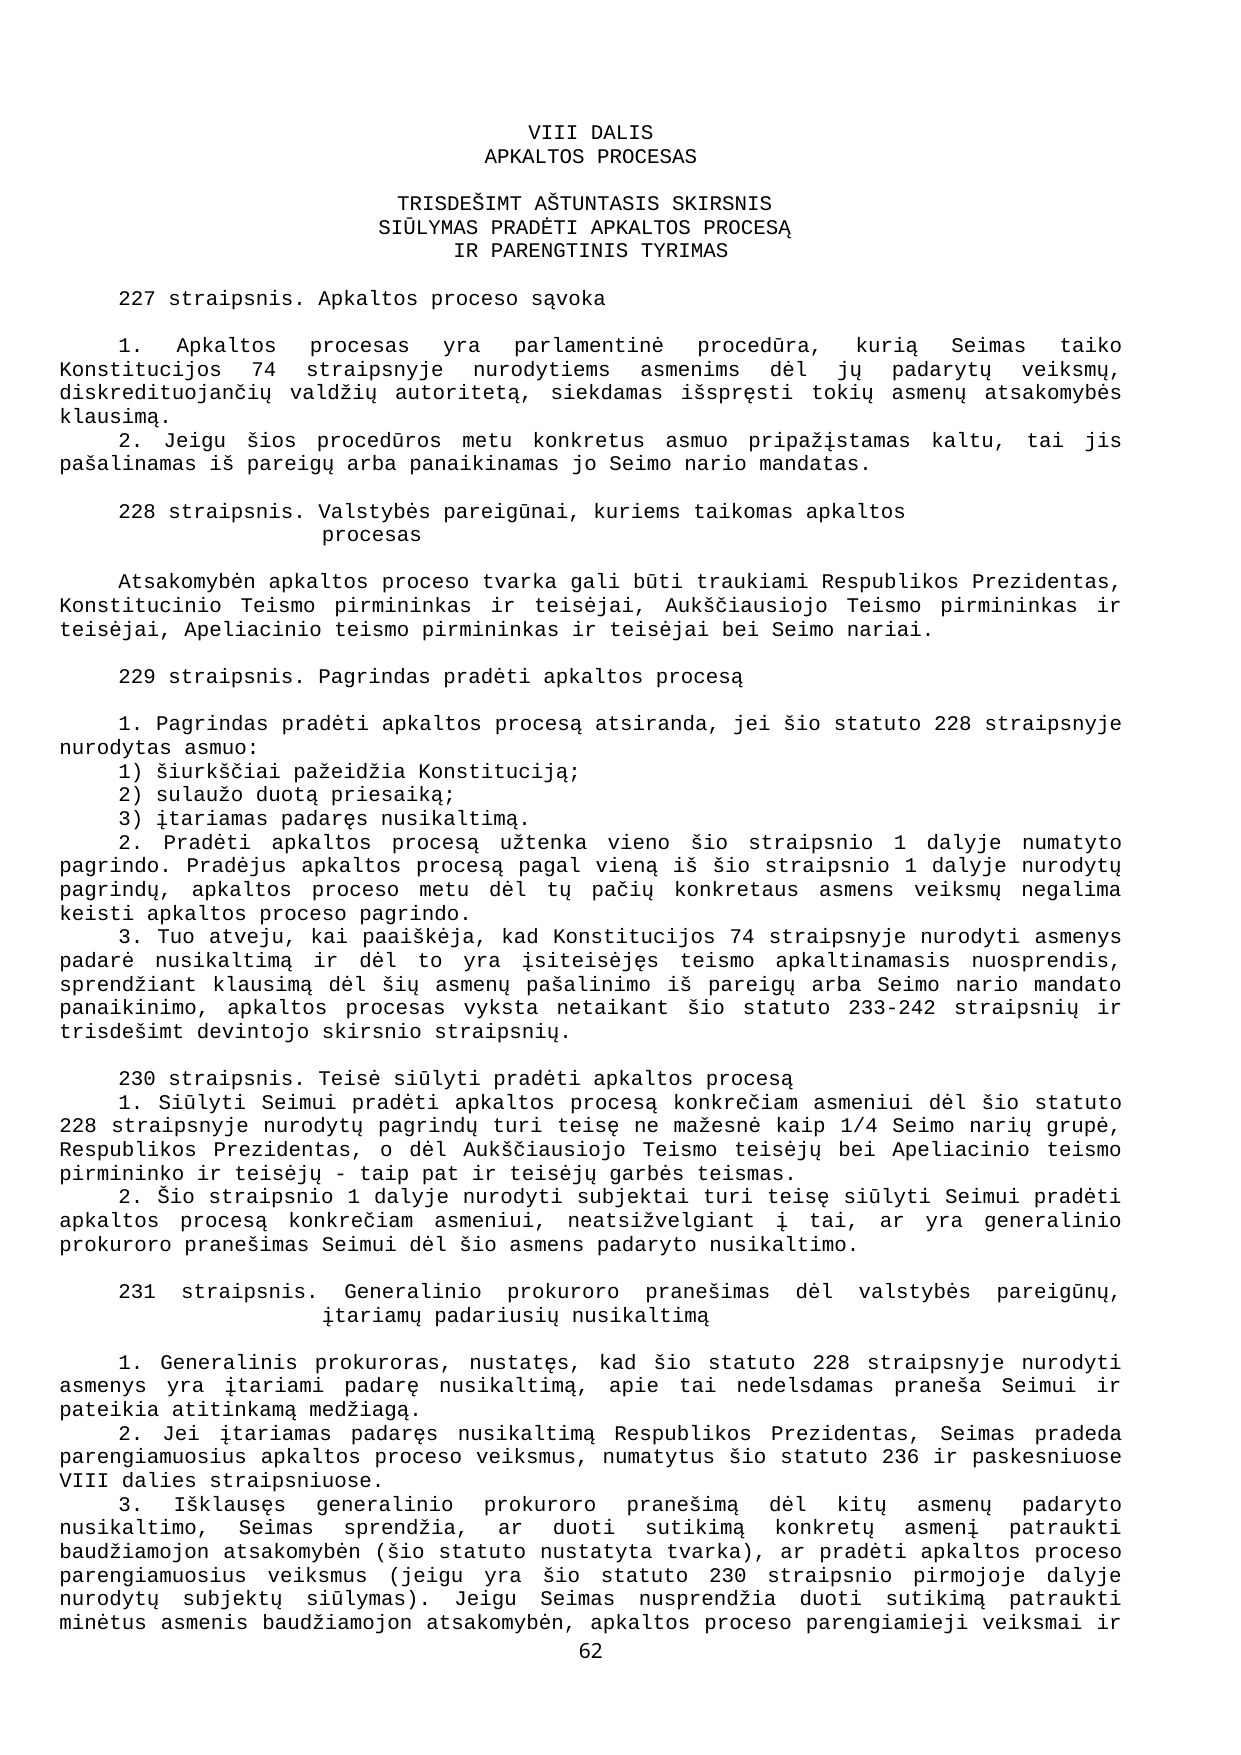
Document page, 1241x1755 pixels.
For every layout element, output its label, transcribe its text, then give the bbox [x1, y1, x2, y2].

text 3. Tuo atveju, kai paaiškėja, kad Konstitucijos 74 straipsnyje nurodyti asmenys padarė nusikaltimą ir dėl to yra įsiteisėjęs teismo apkaltinamasis nuosprendis, sprendžiant klausimą dėl šių asmenų pašalinimo iš pareigų arba Seimo nario mandato panaikinimo, apkaltos procesas vyksta netaikant šio statuto 233-242 straipsnių ir trisdešimt devintojo skirsnio straipsnių. [59, 926, 1122, 1044]
text 2. Jeigu šios procedūros metu konkretus asmuo pripažįstamas kaltu, tai jis pašalinamas iš pareigų arba panaikinamas jo Seimo nario mandatas. [59, 430, 1122, 477]
text VIII DALIS [59, 122, 1122, 146]
text IR PARENGTINIS TYRIMAS [59, 241, 1122, 264]
text 229 straipsnis. Pagrindas pradėti apkaltos procesą [59, 666, 1122, 690]
text 2. Pradėti apkaltos procesą užtenka vieno šio straipsnio 1 dalyje numatyto pagrindo. Pradėjus apkaltos procesą pagal vieną iš šio straipsnio 1 dalyje nurodytų pagrindų, apkaltos proceso metu dėl tų pačių konkretaus asmens veiksmų negalima keisti apkaltos proceso pagrindo. [59, 832, 1122, 926]
text 1. Siūlyti Seimui pradėti apkaltos procesą konkrečiam asmeniui dėl šio statuto 228 straipsnyje nurodytų pagrindų turi teisę ne mažesnė kaip 1/4 Seimo narių grupė, Respublikos Prezidentas, o dėl Aukščiausiojo Teismo teisėjų bei Apeliacinio teismo pirmininko ir teisėjų - taip pat ir teisėjų garbės teismas. [59, 1092, 1122, 1186]
text 1. Generalinis prokuroras, nustatęs, kad šio statuto 228 straipsnyje nurodyti asmenys yra įtariami padarę nusikaltimą, apie tai nedelsdamas praneša Seimui ir pateikia atitinkamą medžiagą. [59, 1352, 1122, 1423]
text 228 straipsnis. Valstybės pareigūnai, kuriems taikomas apkaltos [59, 501, 1122, 524]
text 1. Apkaltos procesas yra parlamentinė procedūra, kurią Seimas taiko Konstitucijos 74 straipsnyje nurodytiems asmenims dėl jų padarytų veiksmų, diskredituojančių valdžių autoritetą, siekdamas išspręsti tokių asmenų atsakomybės klausimą. [59, 335, 1122, 430]
text 2. Jei įtariamas padaręs nusikaltimą Respublikos Prezidentas, Seimas pradeda parengiamuosius apkaltos proceso veiksmus, numatytus šio statuto 236 ir paskesniuose VIII dalies straipsniuose. [59, 1423, 1122, 1494]
text SIŪLYMAS PRADĖTI APKALTOS PROCESĄ [59, 217, 1122, 241]
text Atsakomybėn apkaltos proceso tvarka gali būti traukiami Respublikos Prezidentas, Konstitucinio Teismo pirmininkas ir teisėjai, Aukščiausiojo Teismo pirmininkas ir teisėjai, Apeliacinio teismo pirmininkas ir teisėjai bei Seimo nariai. [59, 572, 1122, 642]
text 231 straipsnis. Generalinio prokuroro pranešimas dėl valstybės pareigūnų, įtariamų padariusių nusikaltimą [118, 1281, 1122, 1328]
text 1) šiurkščiai pažeidžia Konstituciją; [59, 761, 1122, 784]
text 3. Išklausęs generalinio prokuroro pranešimą dėl kitų asmenų padaryto nusikaltimo, Seimas sprendžia, ar duoti sutikimą konkretų asmenį patraukti baudžiamojon atsakomybėn (šio statuto nustatyta tvarka), ar pradėti apkaltos proceso parengiamuosius veiksmus (jeigu yra šio statuto 230 straipsnio pirmojoje dalyje nurodytų subjektų siūlymas). Jeigu Seimas nusprendžia duoti sutikimą patraukti minėtus asmenis baudžiamojon atsakomybėn, apkaltos proceso parengiamieji veiksmai ir [59, 1494, 1122, 1636]
text 2) sulaužo duotą priesaiką; [59, 784, 1122, 808]
text 1. Pagrindas pradėti apkaltos procesą atsiranda, jei šio statuto 228 straipsnyje nurodytas asmuo: [59, 713, 1122, 761]
text procesas [59, 524, 1122, 548]
text 227 straipsnis. Apkaltos proceso sąvoka [59, 288, 1122, 311]
text 230 straipsnis. Teisė siūlyti pradėti apkaltos procesą [59, 1068, 1122, 1092]
text 2. Šio straipsnio 1 dalyje nurodyti subjektai turi teisę siūlyti Seimui pradėti apkaltos procesą konkrečiam asmeniui, neatsižvelgiant į tai, ar yra generalinio prokuroro pranešimas Seimui dėl šio asmens padaryto nusikaltimo. [59, 1186, 1122, 1257]
text APKALTOS PROCESAS [59, 146, 1122, 169]
text 3) įtariamas padaręs nusikaltimą. [59, 808, 1122, 832]
text TRISDEŠIMT AŠTUNTASIS SKIRSNIS [59, 193, 1122, 217]
